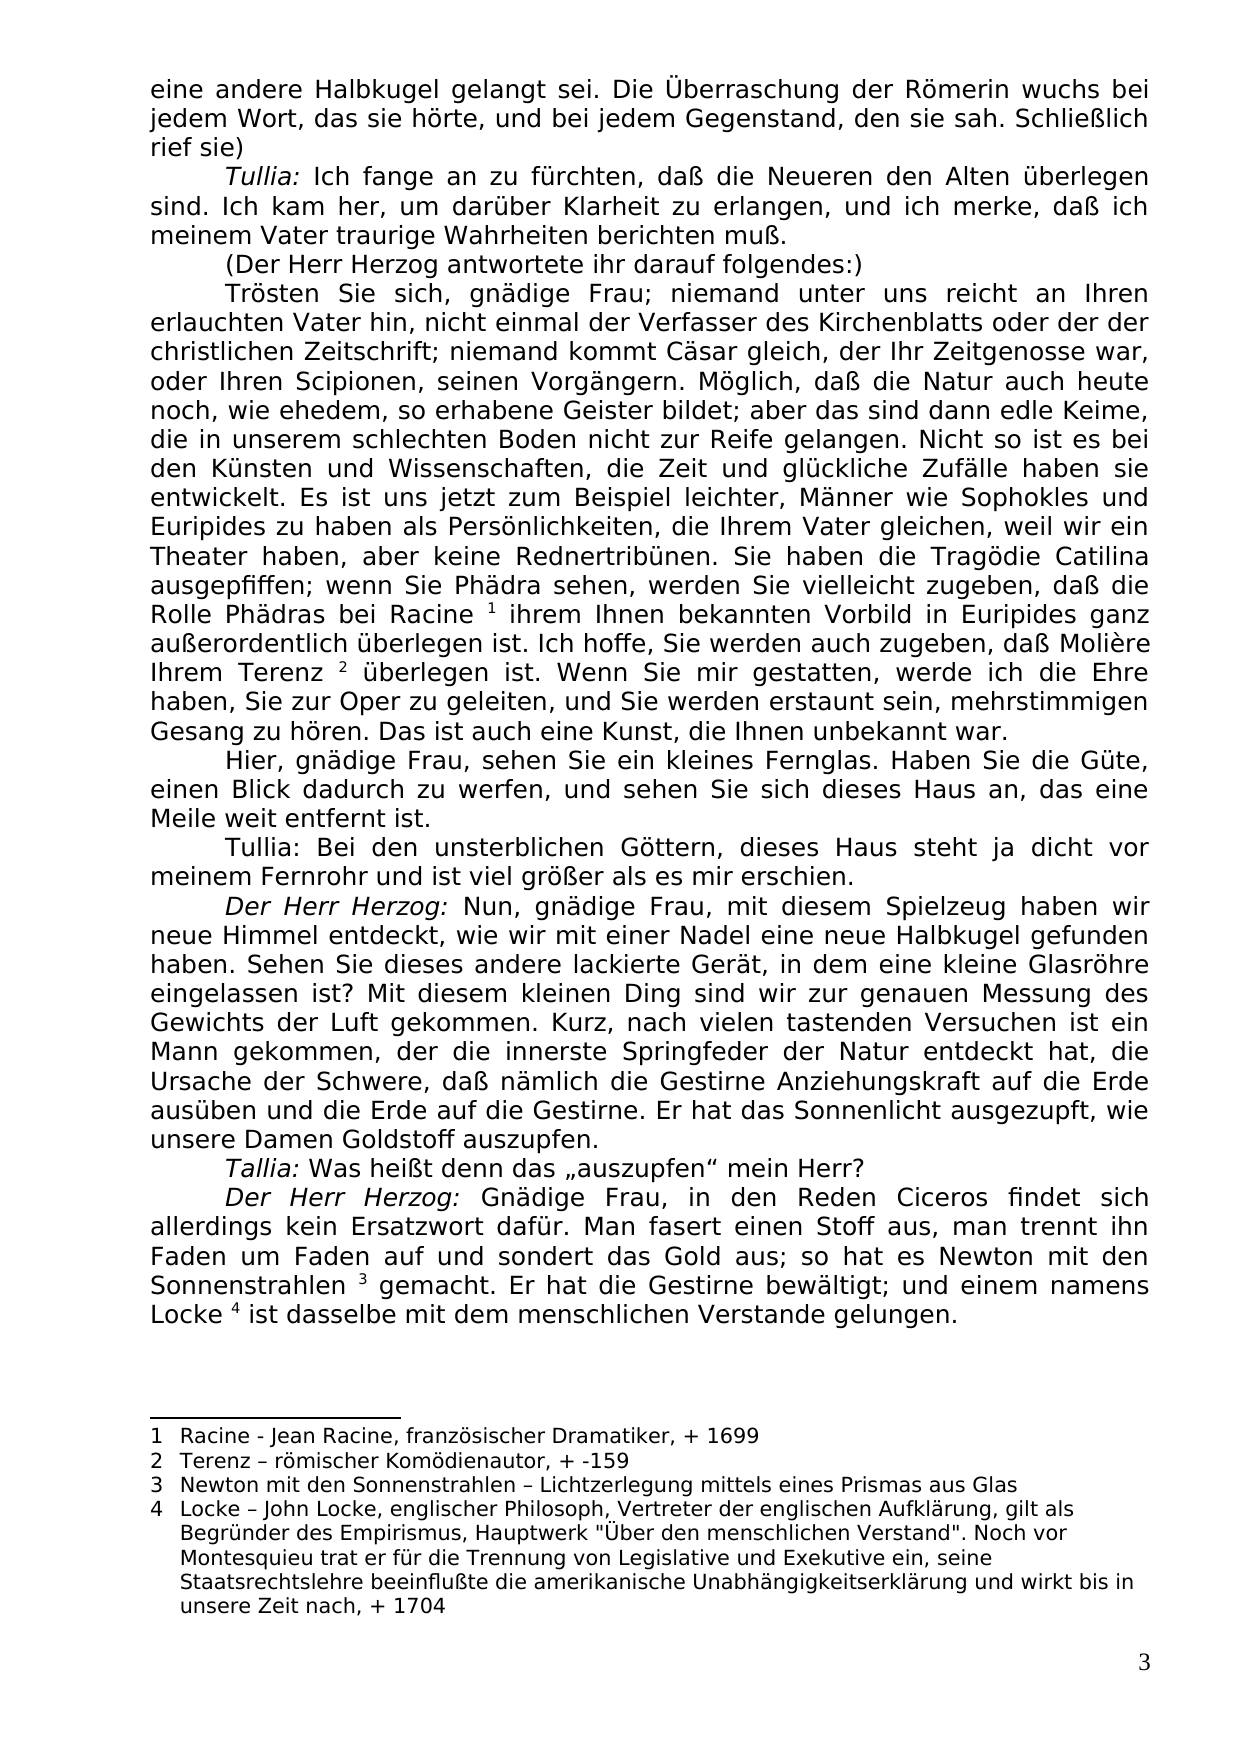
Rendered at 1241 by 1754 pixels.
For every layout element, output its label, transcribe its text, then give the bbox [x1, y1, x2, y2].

text Tallia: Was heißt denn das „auszupfen“ mein Herr? [150, 1154, 1151, 1183]
text Terenz – römischer Komödienautor, + -159 [150, 1449, 1151, 1473]
text Tullia: Ich fange an zu fürchten, daß die Neueren den Alten überlegen sind. Ich kam her, um darüber Klarheit zu erlangen, und ich merke, daß ich meinem Vater traurige Wahrheiten berichten muß. [150, 162, 1151, 250]
text Locke – John Locke, englischer Philosoph, Vertreter der englischen Aufklärung, gilt als Begründer des Empirismus, Hauptwerk "Über den menschlichen Verstand". Noch vor Montesquieu trat er für die Trennung von Legislative und Exekutive ein, seine Staatsrechtslehre beeinflußte die amerikanische Unabhängigkeitserklärung und wirkt bis in unsere Zeit nach, + 1704 [150, 1497, 1151, 1618]
text Hier, gnädige Frau, sehen Sie ein kleines Fernglas. Haben Sie die Güte, einen Blick dadurch zu werfen, und sehen Sie sich dieses Haus an, das eine Meile weit entfernt ist. [150, 746, 1151, 833]
text eine andere Halbkugel gelangt sei. Die Überraschung der Römerin wuchs bei jedem Wort, das sie hörte, und bei jedem Gegenstand, den sie sah. Schließlich rief sie) [150, 75, 1151, 162]
text Trösten Sie sich, gnädige Frau; niemand unter uns reicht an Ihren erlauchten Vater hin, nicht einmal der Verfasser des Kirchenblatts oder der der christlichen Zeitschrift; niemand kommt Cäsar gleich, der Ihr Zeitgenosse war, oder Ihren Scipionen, seinen Vorgängern. Möglich, daß die Natur auch heute noch, wie ehedem, so erhabene Geister bildet; aber das sind dann edle Keime, die in unserem schlechten Boden nicht zur Reife gelangen. Nicht so ist es bei den Künsten und Wissenschaften, die Zeit und glückliche Zufälle haben sie entwickelt. Es ist uns jetzt zum Beispiel leichter, Männer wie Sophokles und Euripides zu haben als Persönlichkeiten, die Ihrem Vater gleichen, weil wir ein Theater haben, aber keine Rednertribünen. Sie haben die Tragödie Catilina ausgepfiffen; wenn Sie Phädra sehen, werden Sie vielleicht zugeben, daß die Rolle Phädras bei Racine ihrem Ihnen bekannten Vorbild in Euripides ganz außerordentlich überlegen ist. Ich hoffe, Sie werden auch zugeben, daß Molière Ihrem Terenz überlegen ist. Wenn Sie mir gestatten, werde ich die Ehre haben, Sie zur Oper zu geleiten, und Sie werden erstaunt sein, mehrstimmigen Gesang zu hören. Das ist auch eine Kunst, die Ihnen unbekannt war. [150, 279, 1151, 746]
text Tullia: Bei den unsterblichen Göttern, dieses Haus steht ja dicht vor meinem Fernrohr und ist viel größer als es mir erschien. [150, 833, 1151, 892]
text Der Herr Herzog: Nun, gnädige Frau, mit diesem Spielzeug haben wir neue Himmel entdeckt, wie wir mit einer Nadel eine neue Halbkugel gefunden haben. Sehen Sie dieses andere lackierte Gerät, in dem eine kleine Glasröhre eingelassen ist? Mit diesem kleinen Ding sind wir zur genauen Messung des Gewichts der Luft gekommen. Kurz, nach vielen tastenden Versuchen ist ein Mann gekommen, der die innerste Springfeder der Natur entdeckt hat, die Ursache der Schwere, daß nämlich die Gestirne Anziehungskraft auf die Erde ausüben und die Erde auf die Gestirne. Er hat das Sonnenlicht ausgezupft, wie unsere Damen Goldstoff auszupfen. [150, 892, 1151, 1154]
text Racine - Jean Racine, französischer Dramatiker, + 1699 [150, 1424, 1151, 1449]
text Der Herr Herzog: Gnädige Frau, in den Reden Ciceros findet sich allerdings kein Ersatzwort dafür. Man fasert einen Stoff aus, man trennt ihn Faden um Faden auf und sondert das Gold aus; so hat es Newton mit den Sonnenstrahlen gemacht. Er hat die Gestirne bewältigt; und einem namens Locke ist dasselbe mit dem menschlichen Verstande gelungen. [150, 1183, 1151, 1329]
text (Der Herr Herzog antwortete ihr darauf folgendes:) [150, 250, 1151, 279]
text Newton mit den Sonnenstrahlen – Lichtzerlegung mittels eines Prismas aus Glas [150, 1473, 1151, 1497]
